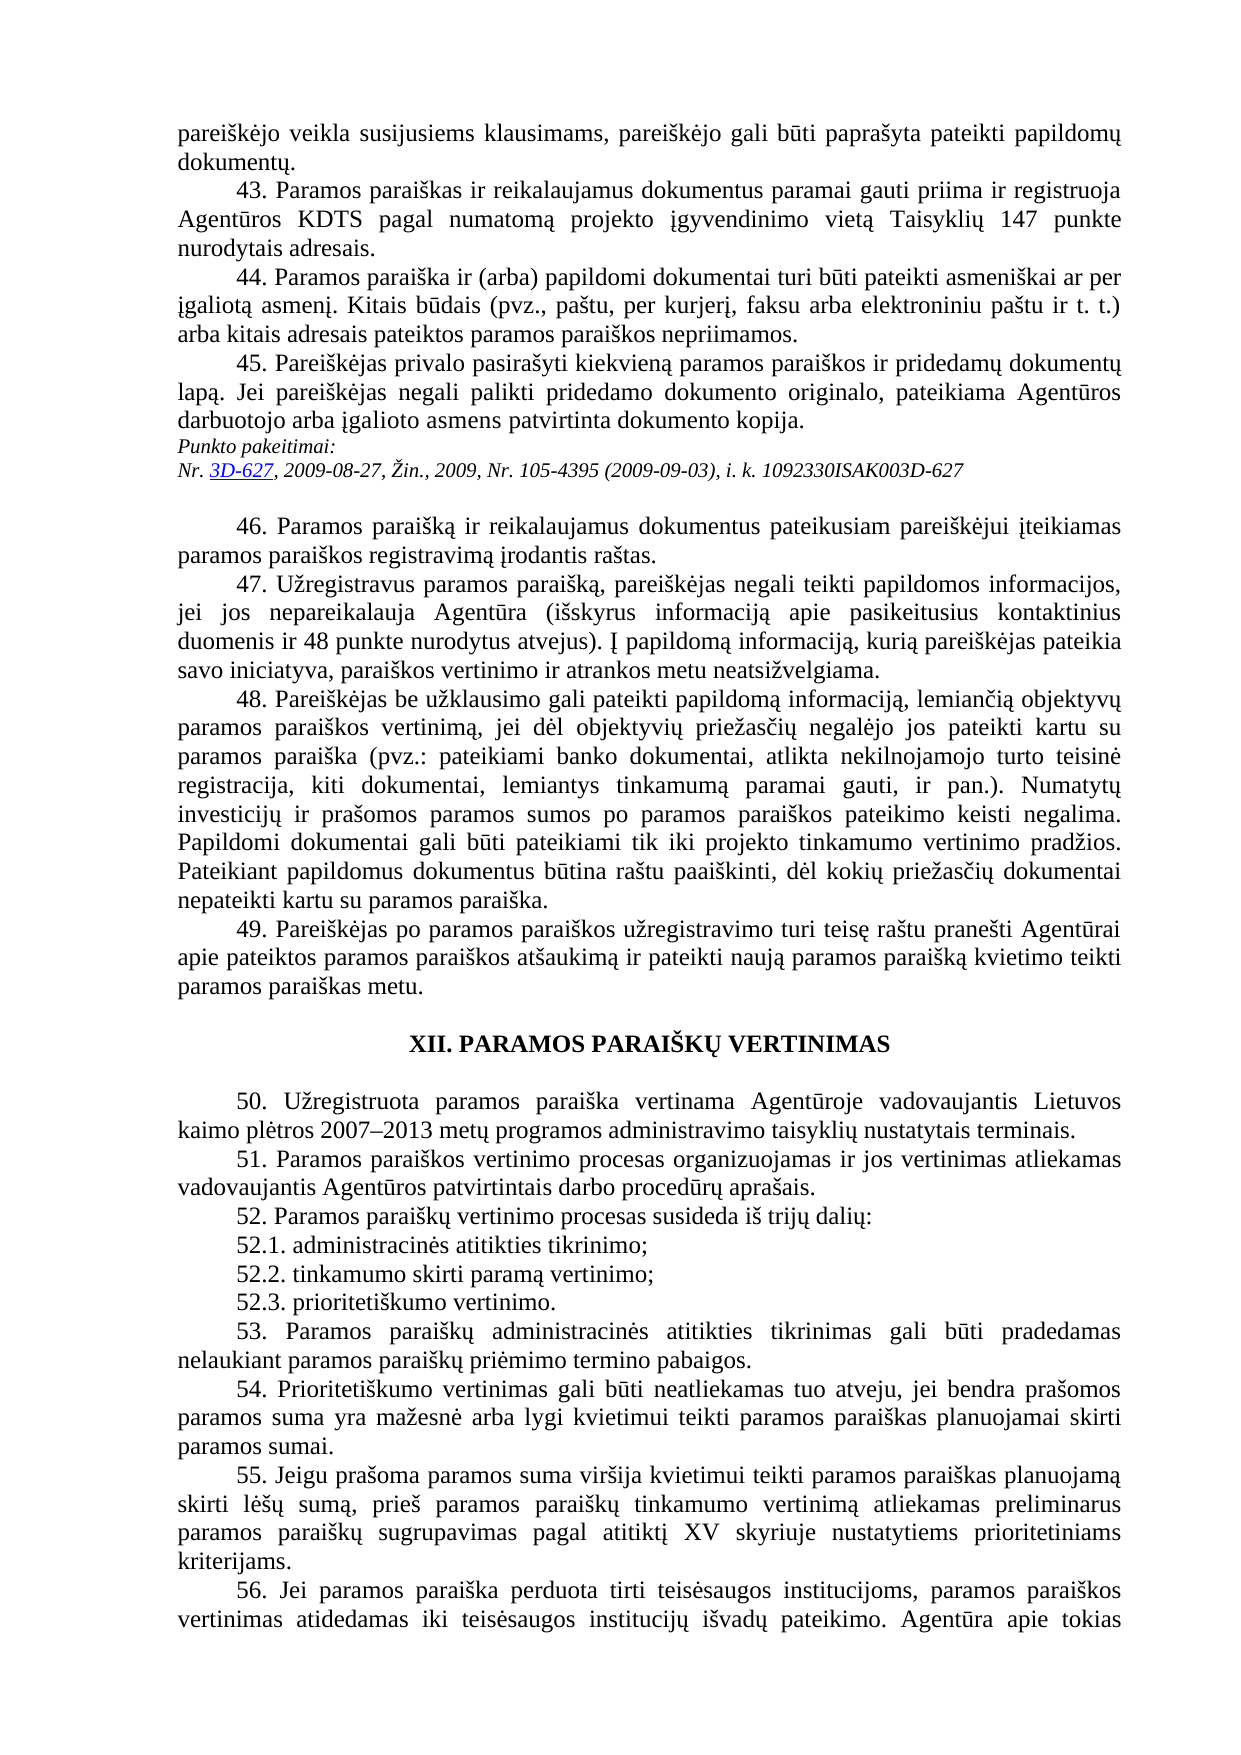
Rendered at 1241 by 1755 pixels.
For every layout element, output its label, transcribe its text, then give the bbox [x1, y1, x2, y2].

text 44. Paramos paraiška ir (arba) papildomi dokumentai turi būti pateikti asmeniškai ar per įgaliotą asmenį. Kitais būdais (pvz., paštu, per kurjerį, faksu arba elektroniniu paštu ir t. t.) arba kitais adresais pateiktos paramos paraiškos nepriimamos. [177, 262, 1122, 348]
text 47. Užregistravus paramos paraišką, pareiškėjas negali teikti papildomos informacijos, jei jos nepareikalauja Agentūra (išskyrus informaciją apie pasikeitusius kontaktinius duomenis ir 48 punkte nurodytus atvejus). Į papildomą informaciją, kurią pareiškėjas pateikia savo iniciatyva, paraiškos vertinimo ir atrankos metu neatsižvelgiama. [177, 569, 1122, 684]
text 43. Paramos paraiškas ir reikalaujamus dokumentus paramai gauti priima ir registruoja Agentūros KDTS pagal numatomą projekto įgyvendinimo vietą Taisyklių 147 punkte nurodytais adresais. [177, 176, 1122, 262]
text 51. Paramos paraiškos vertinimo procesas organizuojamas ir jos vertinimas atliekamas vadovaujantis Agentūros patvirtintais darbo procedūrų aprašais. [177, 1144, 1122, 1201]
text 54. Prioritetiškumo vertinimas gali būti neatliekamas tuo atveju, jei bendra prašomos paramos suma yra mažesnė arba lygi kvietimui teikti paramos paraiškas planuojamai skirti paramos sumai. [177, 1374, 1122, 1460]
text 45. Pareiškėjas privalo pasirašyti kiekvieną paramos paraiškos ir pridedamų dokumentų lapą. Jei pareiškėjas negali palikti pridedamo dokumento originalo, pateikiama Agentūros darbuotojo arba įgalioto asmens patvirtinta dokumento kopija. [177, 348, 1122, 434]
text Punkto pakeitimai: [177, 434, 1122, 458]
text 50. Užregistruota paramos paraiška vertinama Agentūroje vadovaujantis Lietuvos kaimo plėtros 2007–2013 metų programos administravimo taisyklių nustatytais terminais. [177, 1086, 1122, 1144]
text pareiškėjo veikla susijusiems klausimams, pareiškėjo gali būti paprašyta pateikti papildomų dokumentų. [177, 118, 1122, 176]
text 53. Paramos paraiškų administracinės atitikties tikrinimas gali būti pradedamas nelaukiant paramos paraiškų priėmimo termino pabaigos. [177, 1316, 1122, 1374]
text 56. Jei paramos paraiška perduota tirti teisėsaugos institucijoms, paramos paraiškos vertinimas atidedamas iki teisėsaugos institucijų išvadų pateikimo. Agentūra apie tokias [177, 1575, 1122, 1632]
text 52. Paramos paraiškų vertinimo procesas susideda iš trijų dalių: [177, 1201, 1122, 1230]
text 55. Jeigu prašoma paramos suma viršija kvietimui teikti paramos paraiškas planuojamą skirti lėšų sumą, prieš paramos paraiškų tinkamumo vertinimą atliekamas preliminarus paramos paraiškų sugrupavimas pagal atitiktį XV skyriuje nustatytiems prioritetiniams kriterijams. [177, 1460, 1122, 1575]
text 52.2. tinkamumo skirti paramą vertinimo; [177, 1259, 1122, 1287]
text 52.3. prioritetiškumo vertinimo. [177, 1287, 1122, 1316]
text Nr. 3D-627, 2009-08-27, Žin., 2009, Nr. 105-4395 (2009-09-03), i. k. 1092330ISAK003D-627 [177, 458, 1122, 482]
text 52.1. administracinės atitikties tikrinimo; [177, 1230, 1122, 1259]
text XII. PARAMOS PARAIŠKŲ VERTINIMAS [177, 1029, 1122, 1057]
text 46. Paramos paraišką ir reikalaujamus dokumentus pateikusiam pareiškėjui įteikiamas paramos paraiškos registravimą įrodantis raštas. [177, 511, 1122, 569]
text 48. Pareiškėjas be užklausimo gali pateikti papildomą informaciją, lemiančią objektyvų paramos paraiškos vertinimą, jei dėl objektyvių priežasčių negalėjo jos pateikti kartu su paramos paraiška (pvz.: pateikiami banko dokumentai, atlikta nekilnojamojo turto teisinė registracija, kiti dokumentai, lemiantys tinkamumą paramai gauti, ir pan.). Numatytų investicijų ir prašomos paramos sumos po paramos paraiškos pateikimo keisti negalima. Papildomi dokumentai gali būti pateikiami tik iki projekto tinkamumo vertinimo pradžios. Pateikiant papildomus dokumentus būtina raštu paaiškinti, dėl kokių priežasčių dokumentai nepateikti kartu su paramos paraiška. [177, 684, 1122, 914]
text 49. Pareiškėjas po paramos paraiškos užregistravimo turi teisę raštu pranešti Agentūrai apie pateiktos paramos paraiškos atšaukimą ir pateikti naują paramos paraišką kvietimo teikti paramos paraiškas metu. [177, 914, 1122, 1000]
